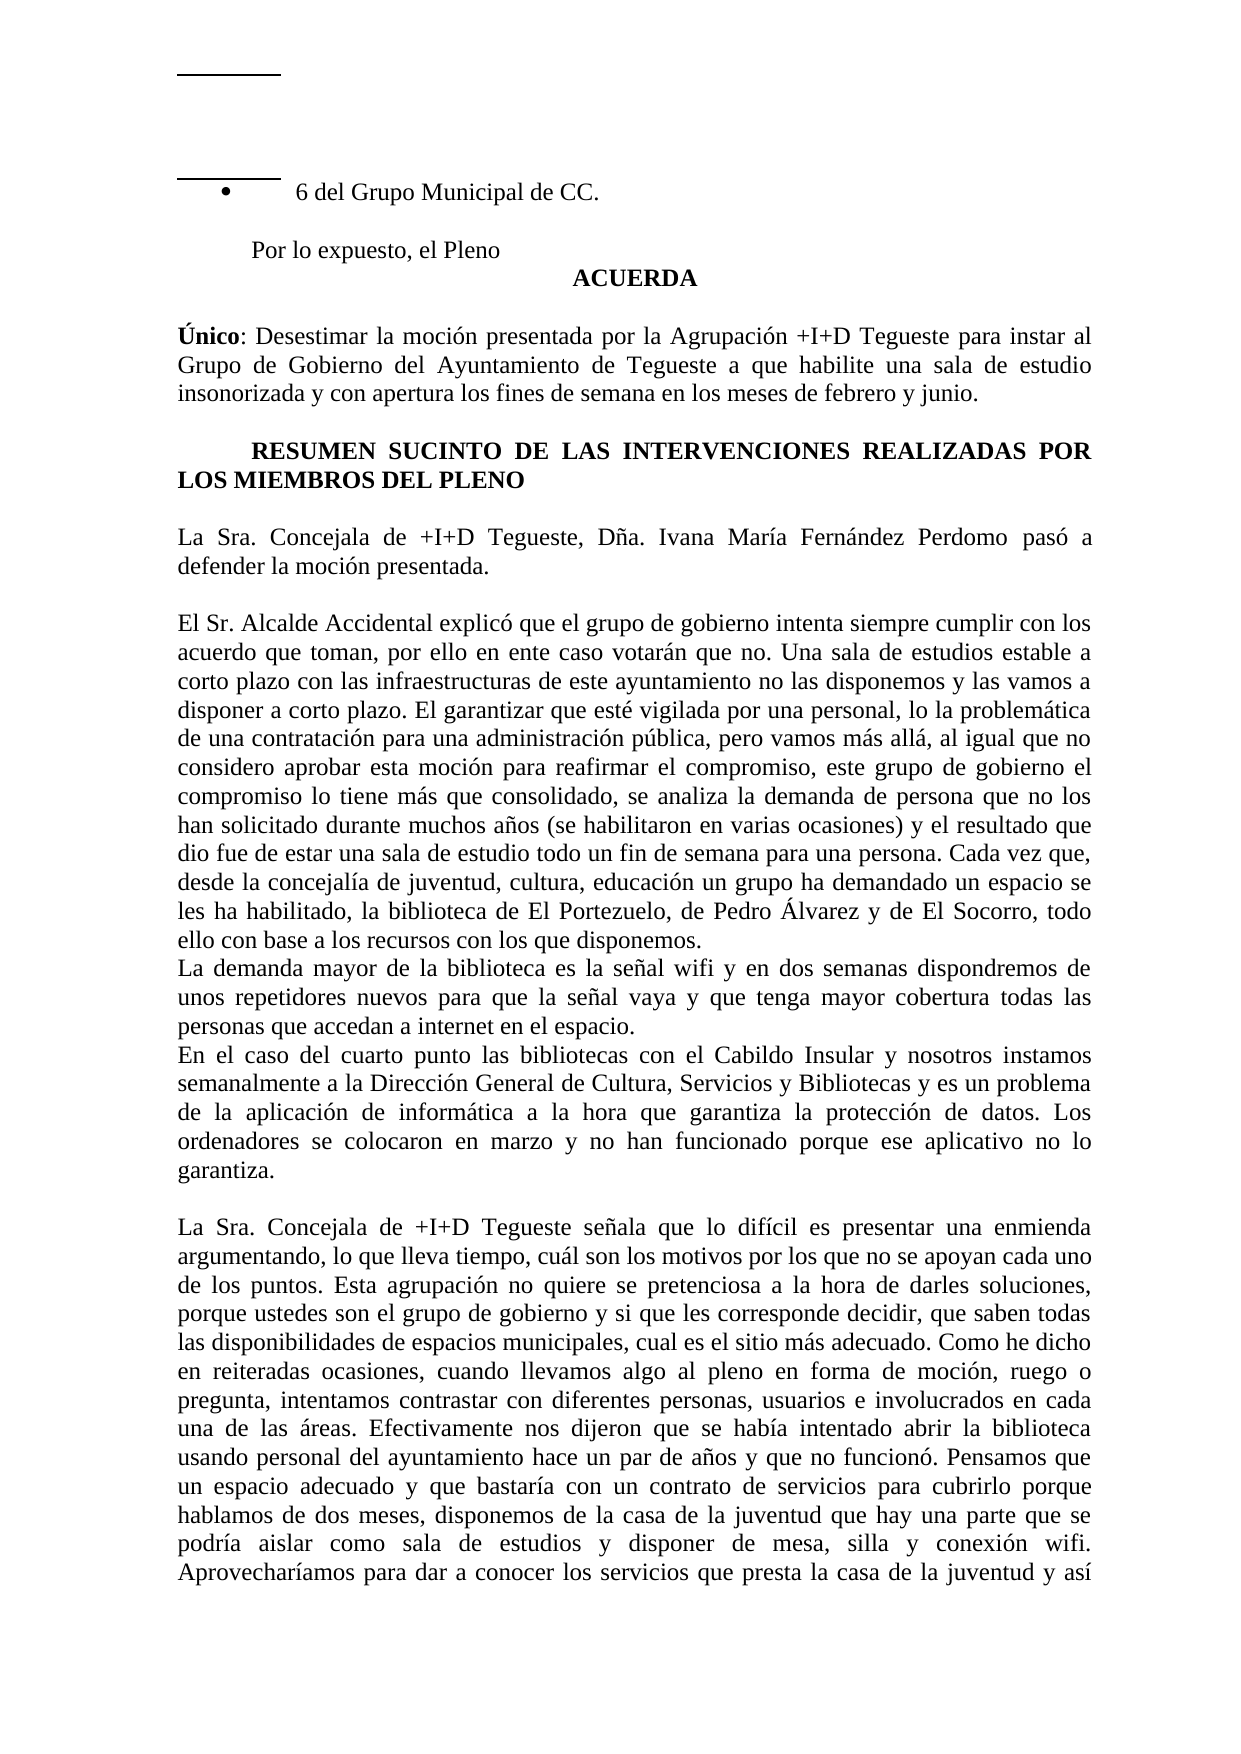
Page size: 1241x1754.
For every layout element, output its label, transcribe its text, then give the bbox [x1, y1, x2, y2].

text ACUERDA [177, 263, 1092, 292]
text La Sra. Concejala de +I+D Tegueste, Dña. Ivana María Fernández Perdomo pasó a defender la moción presentada. [177, 522, 1092, 580]
text Único: Desestimar la moción presentada por la Agrupación +I+D Tegueste para instar al Grupo de Gobierno del Ayuntamiento de Tegueste a que habilite una sala de estudio insonorizada y con apertura los fines de semana en los meses de febrero y junio. [177, 321, 1092, 407]
list RESUMEN SUCINTO DE LAS INTERVENCIONES REALIZADAS POR LOS MIEMBROS DEL PLENO [177, 436, 1092, 493]
list Por lo expuesto, el Pleno [177, 235, 1092, 263]
text La Sra. Concejala de +I+D Tegueste señala que lo difícil es presentar una enmienda argumentando, lo que lleva tiempo, cuál son los motivos por los que no se apoyan cada uno de los puntos. Esta agrupación no quiere se pretenciosa a la hora de darles soluciones, porque ustedes son el grupo de gobierno y si que les corresponde decidir, que saben todas las disponibilidades de espacios municipales, cual es el sitio más adecuado. Como he dicho en reiteradas ocasiones, cuando llevamos algo al pleno en forma de moción, ruego o pregunta, intentamos contrastar con diferentes personas, usuarios e involucrados en cada una de las áreas. Efectivamente nos dijeron que se había intentado abrir la biblioteca usando personal del ayuntamiento hace un par de años y que no funcionó. Pensamos que un espacio adecuado y que bastaría con un contrato de servicios para cubrirlo porque hablamos de dos meses, disponemos de la casa de la juventud que hay una parte que se podría aislar como sala de estudios y disponer de mesa, silla y conexión wifi. Aprovecharíamos para dar a conocer los servicios que presta la casa de la juventud y así [177, 1212, 1092, 1586]
text El Sr. Alcalde Accidental explicó que el grupo de gobierno intenta siempre cumplir con los acuerdo que toman, por ello en ente caso votarán que no. Una sala de estudios estable a corto plazo con las infraestructuras de este ayuntamiento no las disponemos y las vamos a disponer a corto plazo. El garantizar que esté vigilada por una personal, lo la problemática de una contratación para una administración pública, pero vamos más allá, al igual que no considero aprobar esta moción para reafirmar el compromiso, este grupo de gobierno el compromiso lo tiene más que consolidado, se analiza la demanda de persona que no los han solicitado durante muchos años (se habilitaron en varias ocasiones) y el resultado que dio fue de estar una sala de estudio todo un fin de semana para una persona. Cada vez que, desde la concejalía de juventud, cultura, educación un grupo ha demandado un espacio se les ha habilitado, la biblioteca de El Portezuelo, de Pedro Álvarez y de El Socorro, todo ello con base a los recursos con los que disponemos. [177, 608, 1092, 953]
text En el caso del cuarto punto las bibliotecas con el Cabildo Insular y nosotros instamos semanalmente a la Dirección General de Cultura, Servicios y Bibliotecas y es un problema de la aplicación de informática a la hora que garantiza la protección de datos. Los ordenadores se colocaron en marzo y no han funcionado porque ese aplicativo no lo garantiza. [177, 1040, 1092, 1183]
list 6 del Grupo Municipal de CC. [222, 177, 1092, 206]
text La demanda mayor de la biblioteca es la señal wifi y en dos semanas dispondremos de unos repetidores nuevos para que la señal vaya y que tenga mayor cobertura todas las personas que accedan a internet en el espacio. [177, 953, 1092, 1040]
